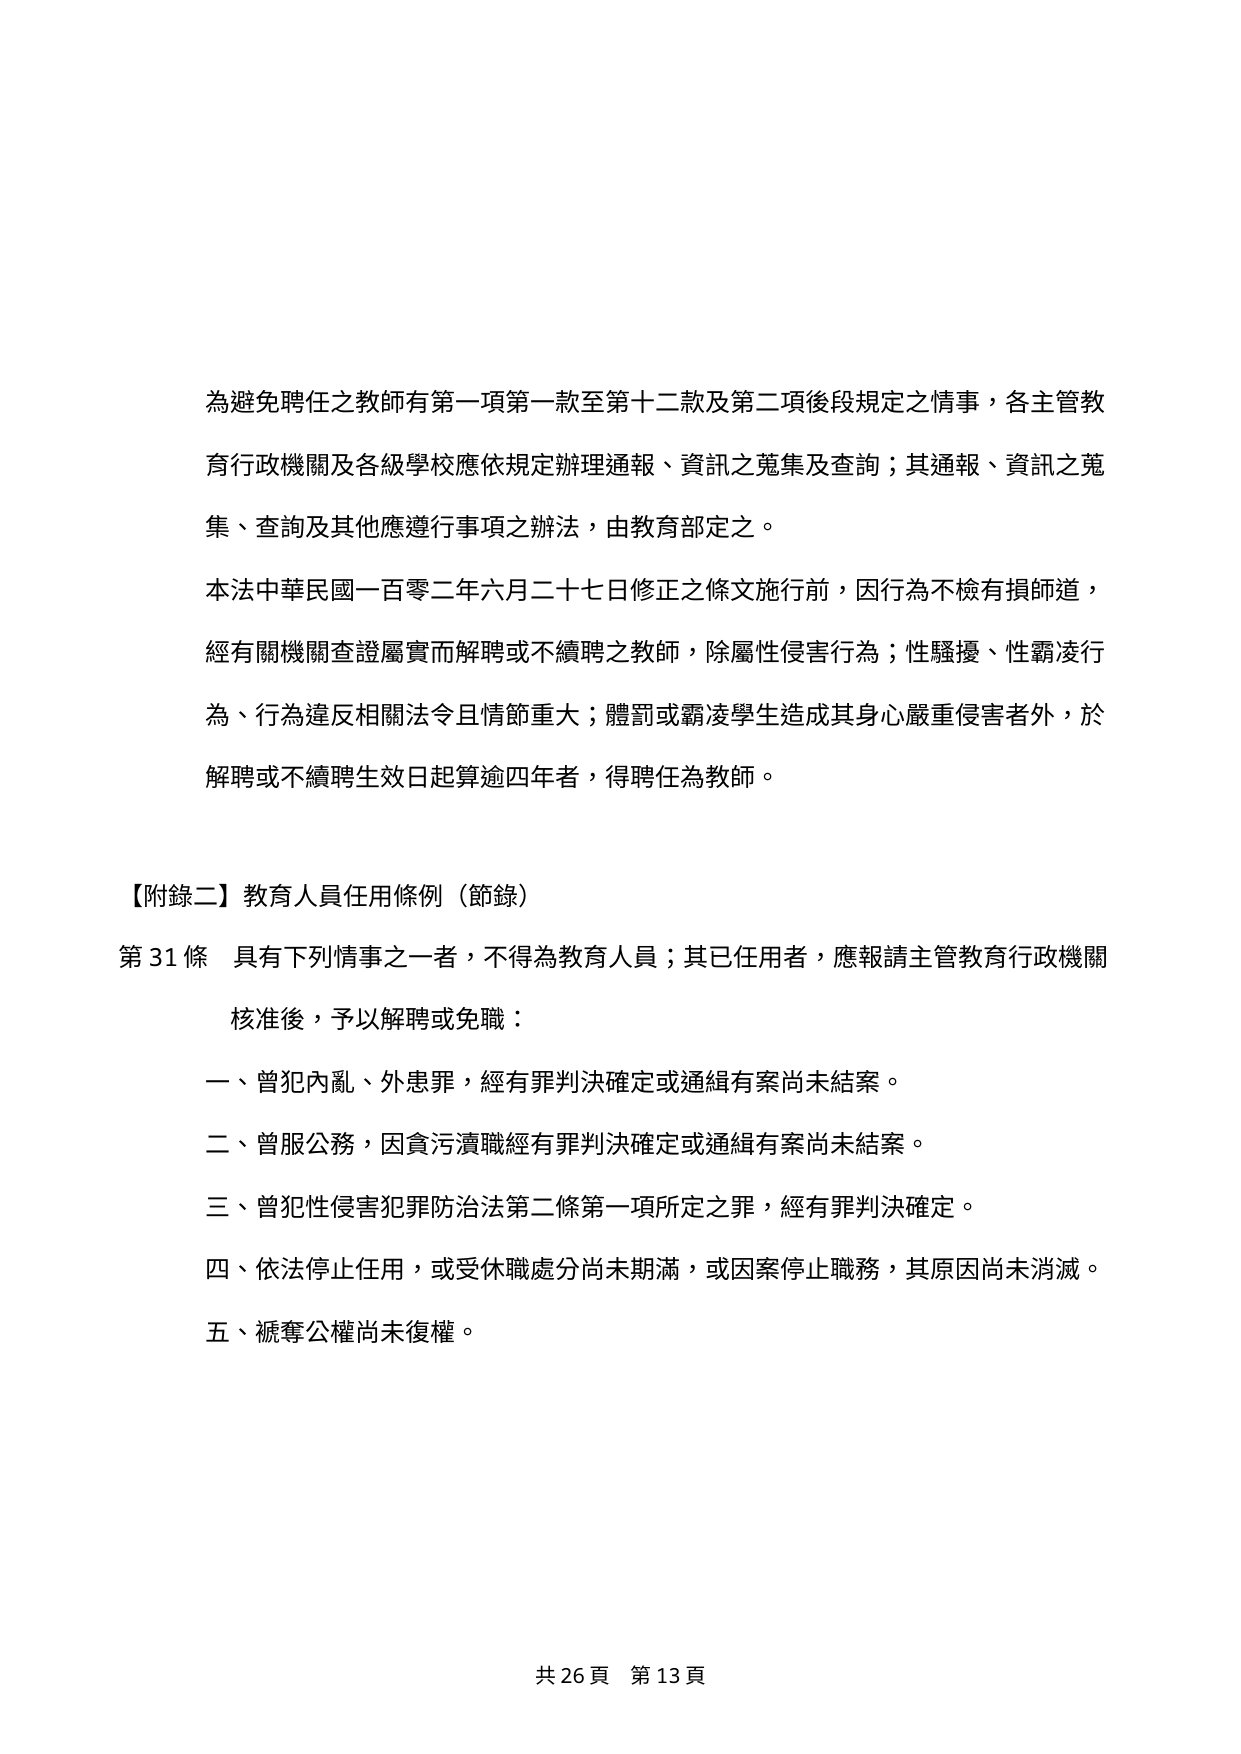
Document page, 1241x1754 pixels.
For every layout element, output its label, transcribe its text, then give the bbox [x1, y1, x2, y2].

text 三、曾犯性侵害犯罪防治法第二條第一項所定之罪，經有罪判決確定。 [118, 1163, 1122, 1226]
text 五、褫奪公權尚未復權。 [118, 1288, 1122, 1351]
text 一、曾犯內亂、外患罪，經有罪判決確定或通緝有案尚未結案。 [118, 1038, 1122, 1101]
text 【附錄二】教育人員任用條例（節錄） [118, 872, 1122, 913]
text 二、曾服公務，因貪污瀆職經有罪判決確定或通緝有案尚未結案。 [118, 1101, 1122, 1163]
text 為避免聘任之教師有第一項第一款至第十二款及第二項後段規定之情事，各主管教育行政機關及各級學校應依規定辦理通報、資訊之蒐集及查詢；其通報、資訊之蒐集、查詢及其他應遵行事項之辦法，由教育部定之。 [206, 359, 1122, 547]
text 本法中華民國一百零二年六月二十七日修正之條文施行前，因行為不檢有損師道，經有關機關查證屬實而解聘或不續聘之教師，除屬性侵害行為；性騷擾、性霸凌行為、行為違反相關法令且情節重大；體罰或霸凌學生造成其身心嚴重侵害者外，於解聘或不續聘生效日起算逾四年者，得聘任為教師。 [206, 547, 1122, 797]
text 第31條 具有下列情事之一者，不得為教育人員；其已任用者，應報請主管教育行政機關核准後，予以解聘或免職： [118, 913, 1122, 1038]
text 四、依法停止任用，或受休職處分尚未期滿，或因案停止職務，其原因尚未消滅。 [118, 1226, 1122, 1288]
